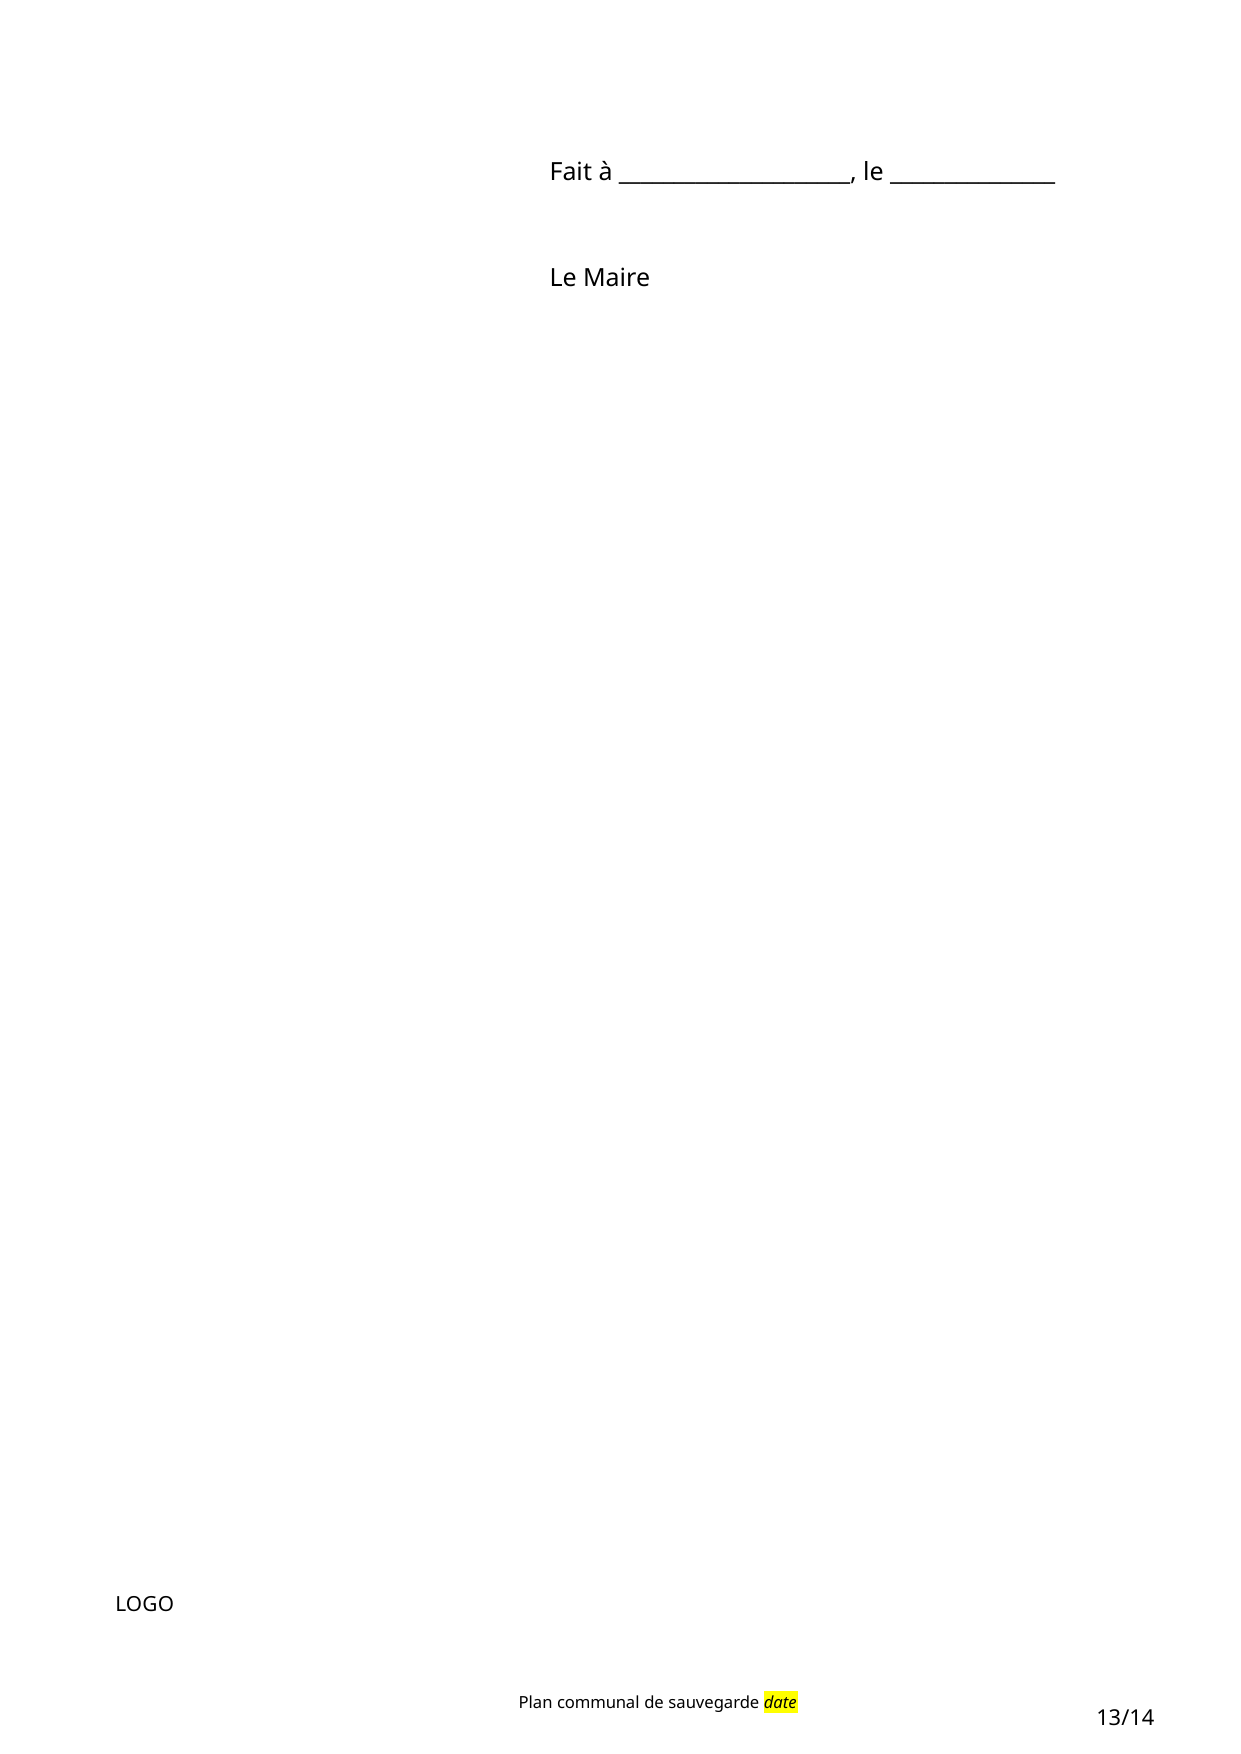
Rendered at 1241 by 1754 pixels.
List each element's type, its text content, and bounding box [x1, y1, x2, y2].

text Le Maire [549, 260, 1140, 294]
text Fait à _____________________, le _______________ [549, 154, 1140, 188]
